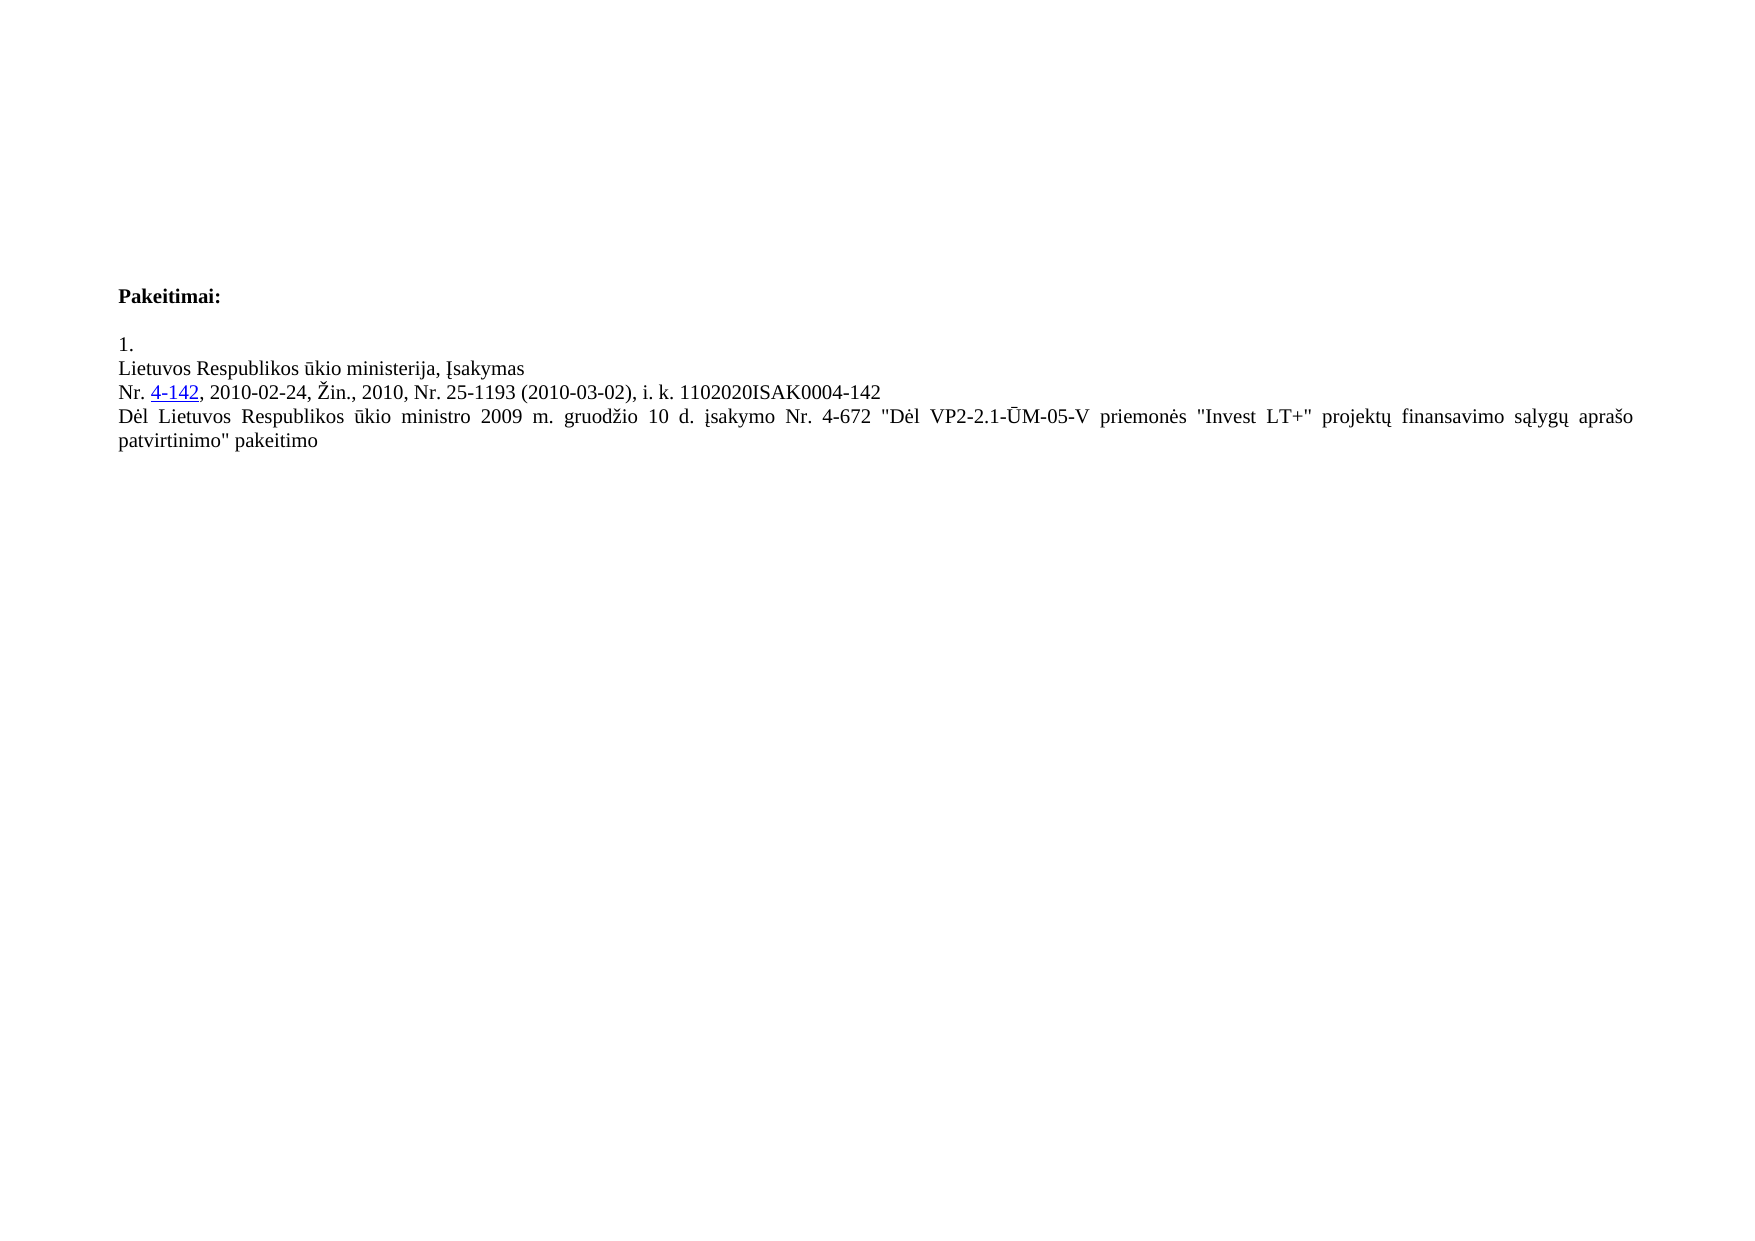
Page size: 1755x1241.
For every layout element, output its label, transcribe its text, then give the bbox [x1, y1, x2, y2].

text Pakeitimai: [118, 283, 1636, 308]
text Dėl Lietuvos Respublikos ūkio ministro 2009 m. gruodžio 10 d. įsakymo Nr. 4-672 "Dėl VP2-2.1-ŪM-05-V priemonės "Invest LT+" projektų finansavimo sąlygų aprašo patvirtinimo" pakeitimo [118, 404, 1636, 452]
text 1. [118, 332, 1636, 356]
text Lietuvos Respublikos ūkio ministerija, Įsakymas [118, 356, 1636, 380]
text Nr. 4-142, 2010-02-24, Žin., 2010, Nr. 25-1193 (2010-03-02), i. k. 1102020ISAK0004-142 [118, 380, 1636, 404]
